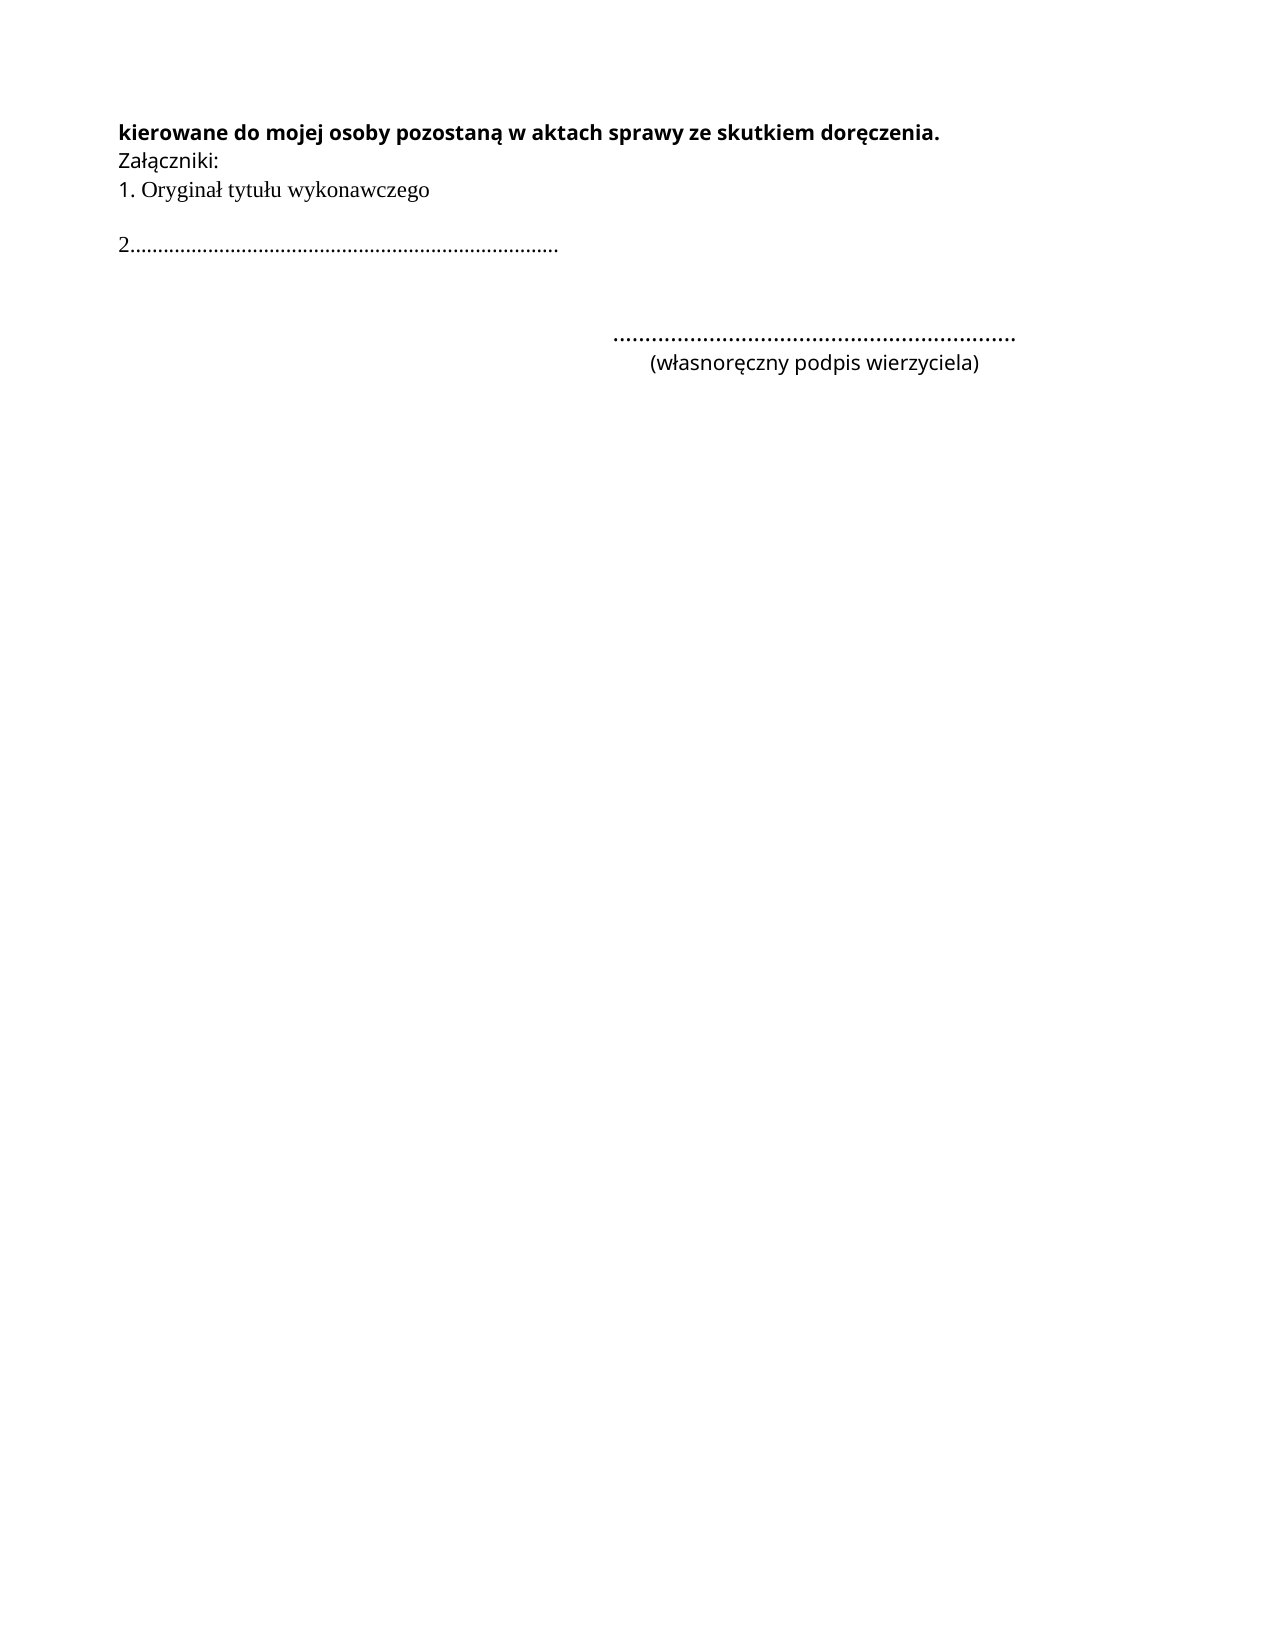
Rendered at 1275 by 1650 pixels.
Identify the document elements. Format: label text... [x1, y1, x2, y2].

text 2.…......................................................................... [118, 230, 1157, 258]
text ............................................................... [472, 316, 1157, 348]
text 1. Oryginał tytułu wykonawczego [118, 175, 1157, 203]
text Załączniki: [118, 147, 1157, 175]
text kierowane do mojej osoby pozostaną w aktach sprawy ze skutkiem doręczenia. [118, 118, 1157, 147]
text (własnoręczny podpis wierzyciela) [472, 348, 1157, 377]
